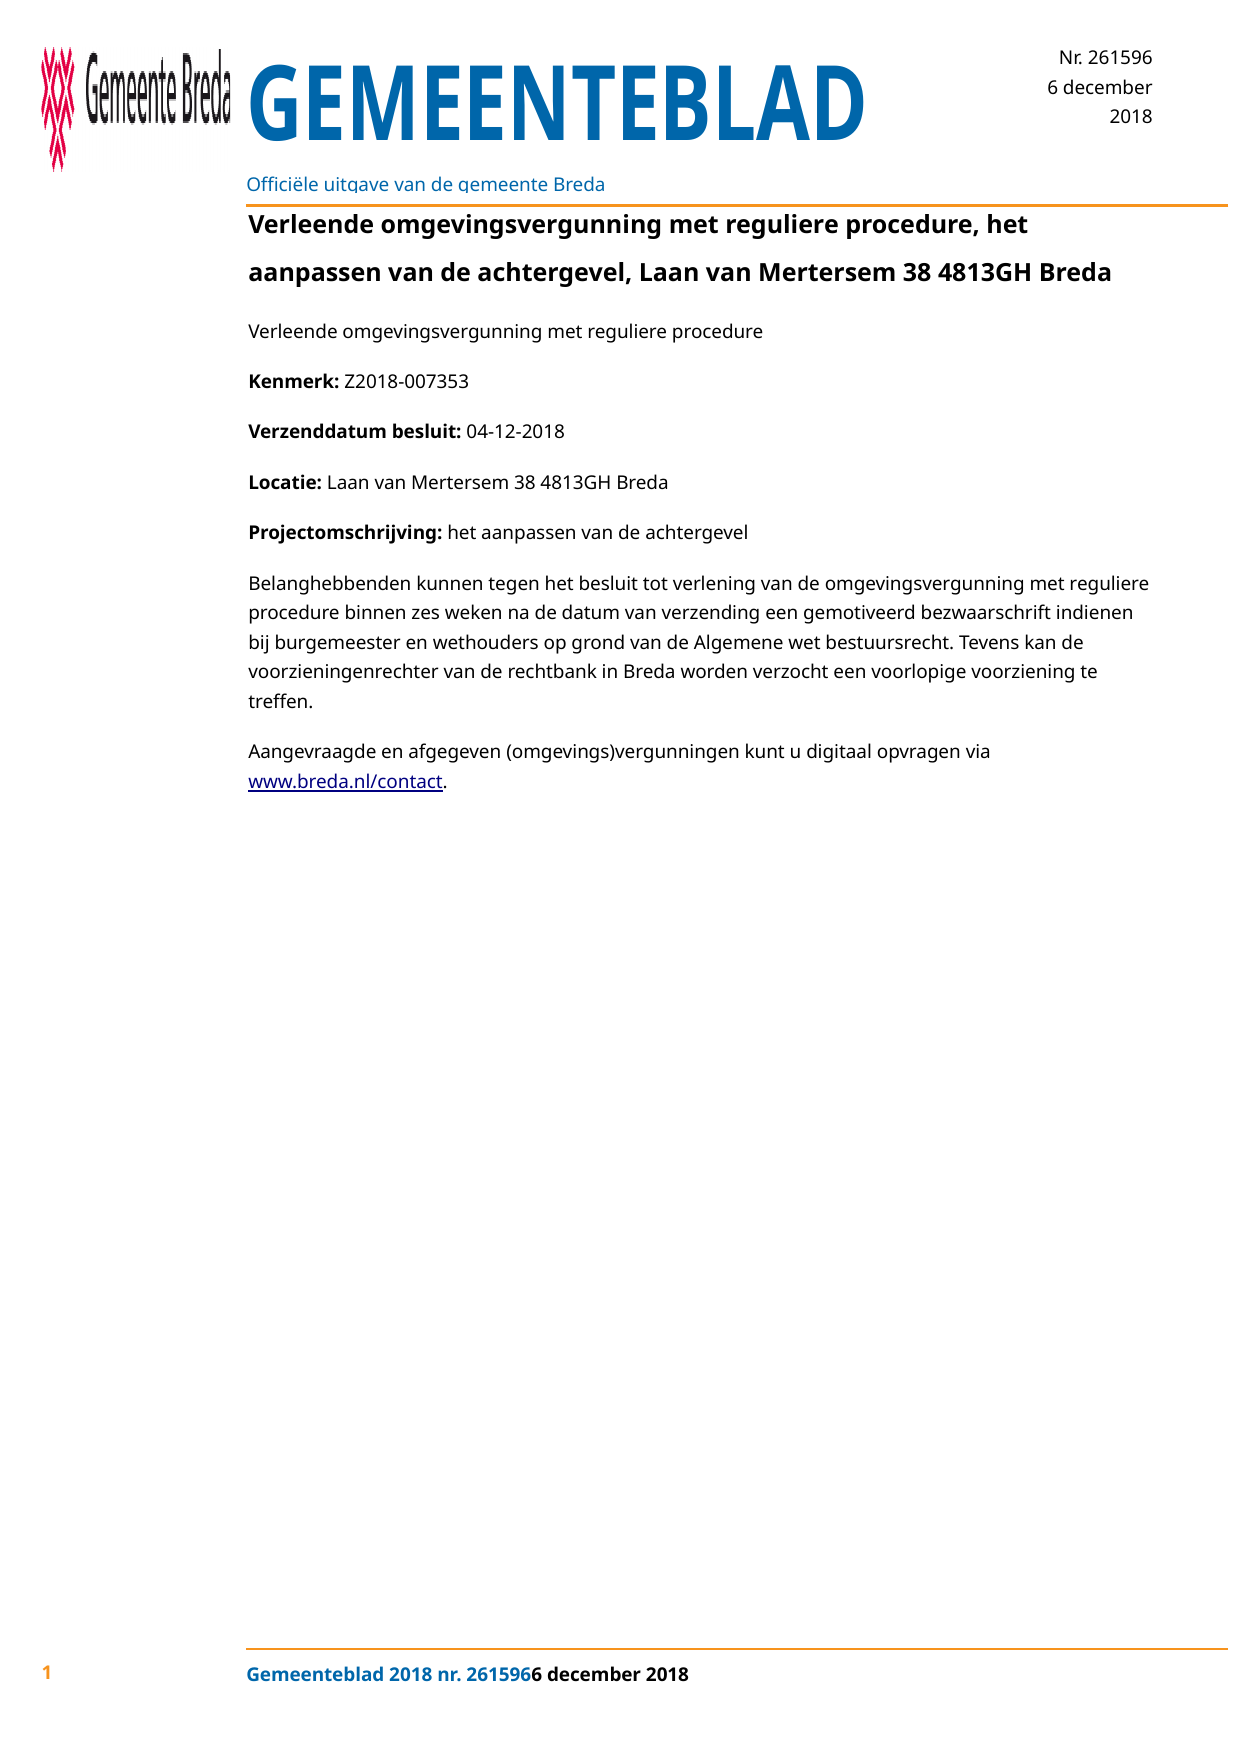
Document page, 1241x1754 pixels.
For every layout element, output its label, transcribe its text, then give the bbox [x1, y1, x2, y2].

text Verleende omgevingsvergunning met reguliere procedure [248, 318, 1152, 344]
text Projectomschrijving: het aanpassen van de achtergevel [248, 519, 1152, 545]
text Locatie: Laan van Mertersem 38 4813GH Breda [248, 469, 1152, 495]
picture [41, 47, 231, 172]
text Verleende omgevingsvergunning met reguliere procedure, het aanpassen van de achtergevel, Laan van Mertersem 38 4813GH Breda [248, 207, 1152, 288]
text Belanghebbenden kunnen tegen het besluit tot verlening van de omgevingsvergunning met reguliere procedure binnen zes weken na de datum van verzending een gemotiveerd bezwaarschrift indienen bij burgemeester en wethouders op grond van de Algemene wet bestuursrecht. Tevens kan de voorzieningenrechter van de rechtbank in Breda worden verzocht een voorlopige voorziening te treffen. [248, 570, 1152, 714]
text Aangevraagde en afgegeven (omgevings)vergunningen kunt u digitaal opvragen via www.breda.nl/contact. [248, 739, 1152, 794]
text Verzenddatum besluit: 04-12-2018 [248, 419, 1152, 444]
text Kenmerk: Z2018-007353 [248, 368, 1152, 394]
